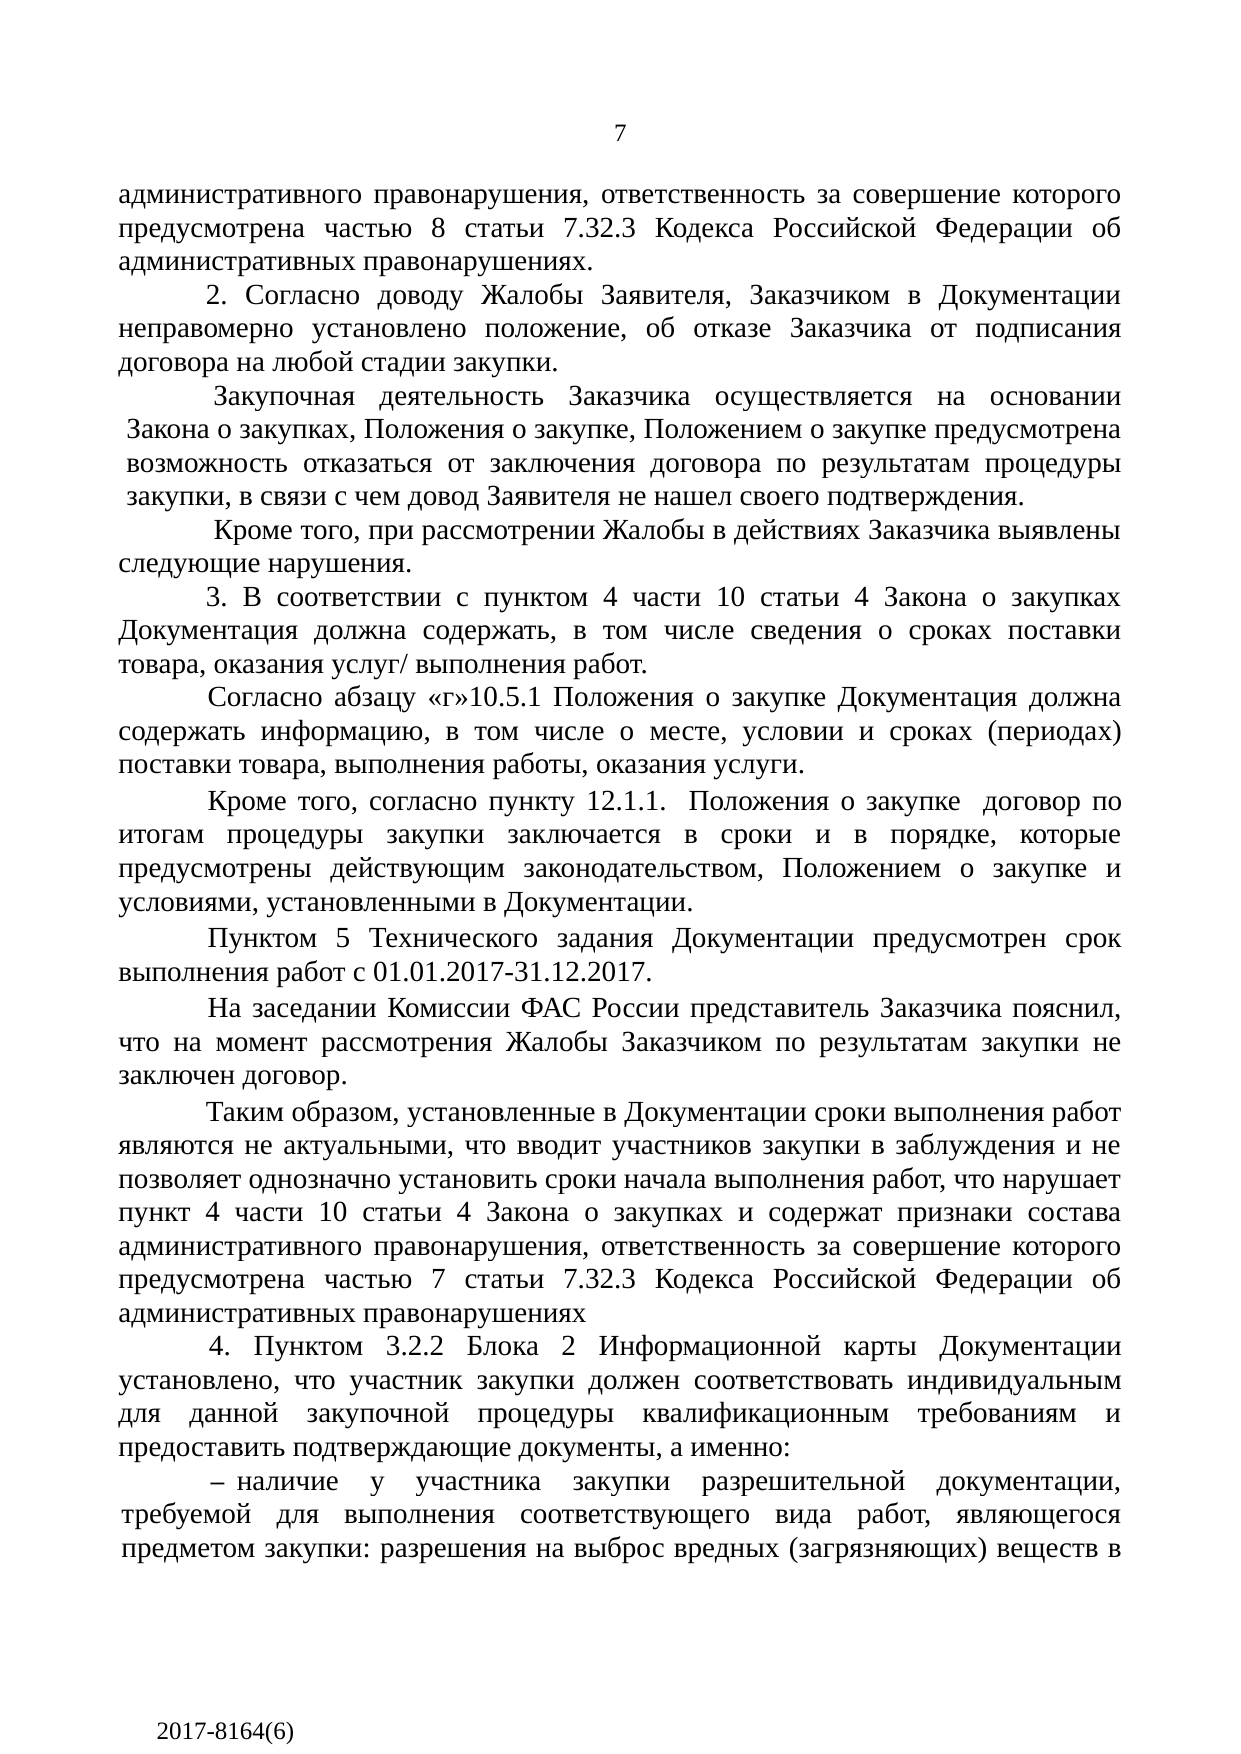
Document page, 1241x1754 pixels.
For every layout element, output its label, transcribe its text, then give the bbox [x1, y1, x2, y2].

text Закупочная деятельность Заказчика осуществляется на основании Закона о закупках, Положения о закупке, Положением о закупке предусмотрена возможность отказаться от заключения договора по результатам процедуры закупки, в связи с чем довод Заявителя не нашел своего подтверждения. [126, 378, 1122, 512]
text На заседании Комиссии ФАС России представитель Заказчика пояснил, что на момент рассмотрения Жалобы Заказчиком по результатам закупки не заключен договор. [118, 990, 1122, 1091]
text Кроме того, при рассмотрении Жалобы в действиях Заказчика выявлены следующие нарушения. [118, 512, 1122, 579]
text Кроме того, согласно пункту 12.1.1. Положения о закупке договор по итогам процедуры закупки заключается в сроки и в порядке, которые предусмотрены действующим законодательством, Положением о закупке и условиями, установленными в Документации. [118, 783, 1122, 917]
text 2. Согласно доводу Жалобы Заявителя, Заказчиком в Документации неправомерно установлено положение, об отказе Заказчика от подписания договора на любой стадии закупки. [118, 277, 1122, 378]
list наличие у участника закупки разрешительной документации, требуемой для выполнения соответствующего вида работ, являющегося предметом закупки: разрешения на выброс вредных (загрязняющих) веществ в [121, 1463, 1122, 1563]
text административного правонарушения, ответственность за совершение которого предусмотрена частью 8 статьи 7.32.3 Кодекса Российской Федерации об административных правонарушениях. [118, 176, 1122, 277]
text Согласно абзацу «г»10.5.1 Положения о закупке Документация должна содержать информацию, в том числе о месте, условии и сроках (периодах) поставки товара, выполнения работы, оказания услуги. [118, 679, 1122, 780]
text 3. В соответствии с пунктом 4 части 10 статьи 4 Закона о закупках Документация должна содержать, в том числе сведения о сроках поставки товара, оказания услуг/ выполнения работ. [118, 579, 1122, 679]
text Пунктом 5 Технического задания Документации предусмотрен срок выполнения работ с 01.01.2017-31.12.2017. [118, 920, 1122, 987]
text Таким образом, установленные в Документации сроки выполнения работ являются не актуальными, что вводит участников закупки в заблуждения и не позволяет однозначно установить сроки начала выполнения работ, что нарушает пункт 4 части 10 статьи 4 Закона о закупках и содержат признаки состава административного правонарушения, ответственность за совершение которого предусмотрена частью 7 статьи 7.32.3 Кодекса Российской Федерации об административных правонарушениях [118, 1094, 1122, 1328]
text 4. Пунктом 3.2.2 Блока 2 Информационной карты Документации установлено, что участник закупки должен соответствовать индивидуальным для данной закупочной процедуры квалификационным требованиям и предоставить подтверждающие документы, а именно: [118, 1328, 1122, 1463]
